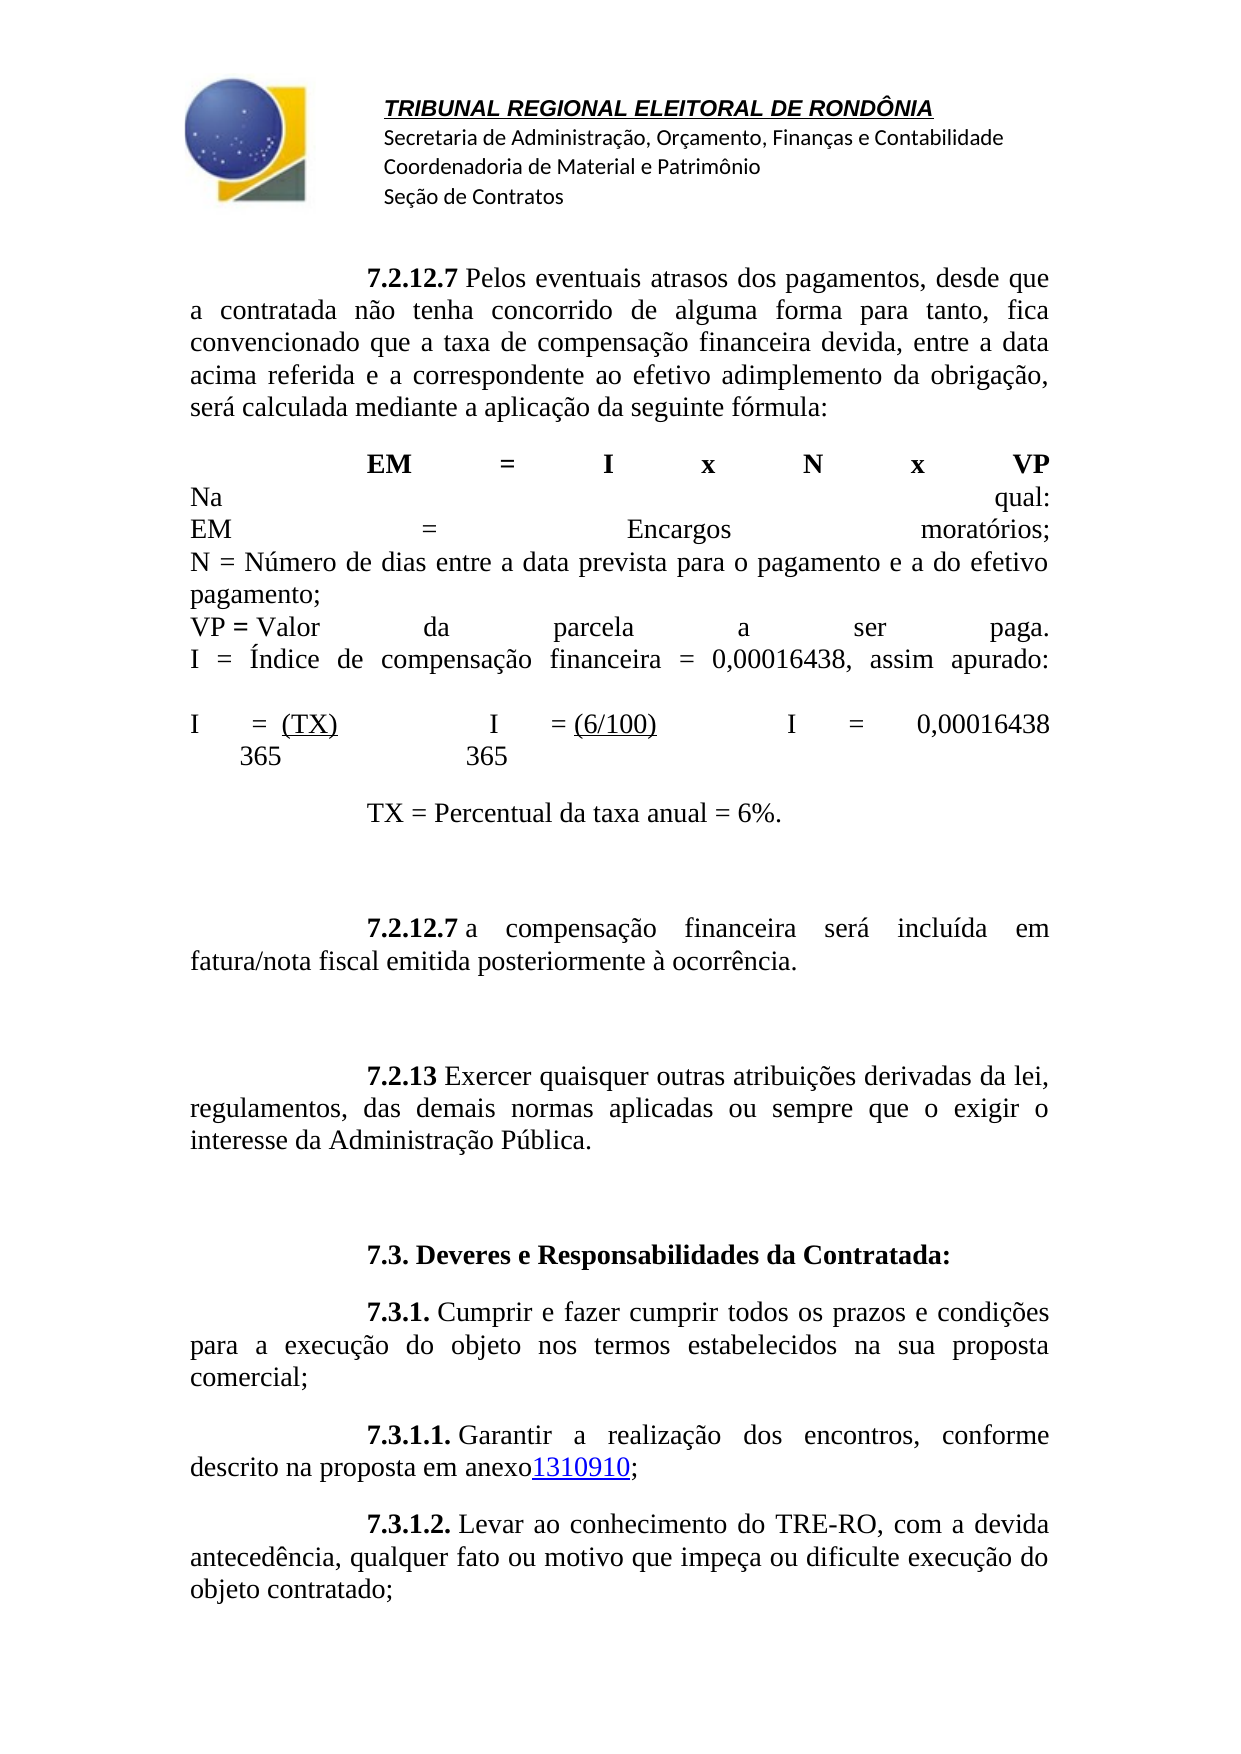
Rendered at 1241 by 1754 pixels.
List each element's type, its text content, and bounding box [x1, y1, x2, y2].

text 7.3. Deveres e Responsabilidades da Contratada: [190, 1238, 1051, 1271]
text 7.3.1.1. Garantir a realização dos encontros, conforme descrito na proposta em anexo1310910; [190, 1418, 1051, 1482]
text 7.2.12.7 Pelos eventuais atrasos dos pagamentos, desde que a contratada não tenha concorrido de alguma forma para tanto, fica convencionado que a taxa de compensação financeira devida, entre a data acima referida e a correspondente ao efetivo adimplemento da obrigação, será calculada mediante a aplicação da seguinte fórmula: [190, 261, 1051, 423]
text EM = I x N x VP Na qual: EM = Encargos moratórios; N = Número de dias entre a data prevista para o pagamento e a do efetivo pagamento; VP = Valor da parcela a ser paga. I = Índice de compensação financeira = 0,00016438, assim apurado: I = (TX) I = (6/100) I = 0,00016438 365 365 [190, 448, 1051, 772]
text 7.3.1.2. Levar ao conhecimento do TRE-RO, com a devida antecedência, qualquer fato ou motivo que impeça ou dificulte execução do objeto contratado; [190, 1507, 1051, 1605]
text TX = Percentual da taxa anual = 6%. [190, 797, 1051, 829]
text 7.2.12.7 a compensação financeira será incluída em fatura/nota fiscal emitida posteriormente à ocorrência. [190, 911, 1051, 976]
text 7.2.13 Exercer quaisquer outras atribuições derivadas da lei, regulamentos, das demais normas aplicadas ou sempre que o exigir o interesse da Administração Pública. [190, 1058, 1051, 1156]
text 7.3.1. Cumprir e fazer cumprir todos os prazos e condições para a execução do objeto nos termos estabelecidos na sua proposta comercial; [190, 1296, 1051, 1393]
